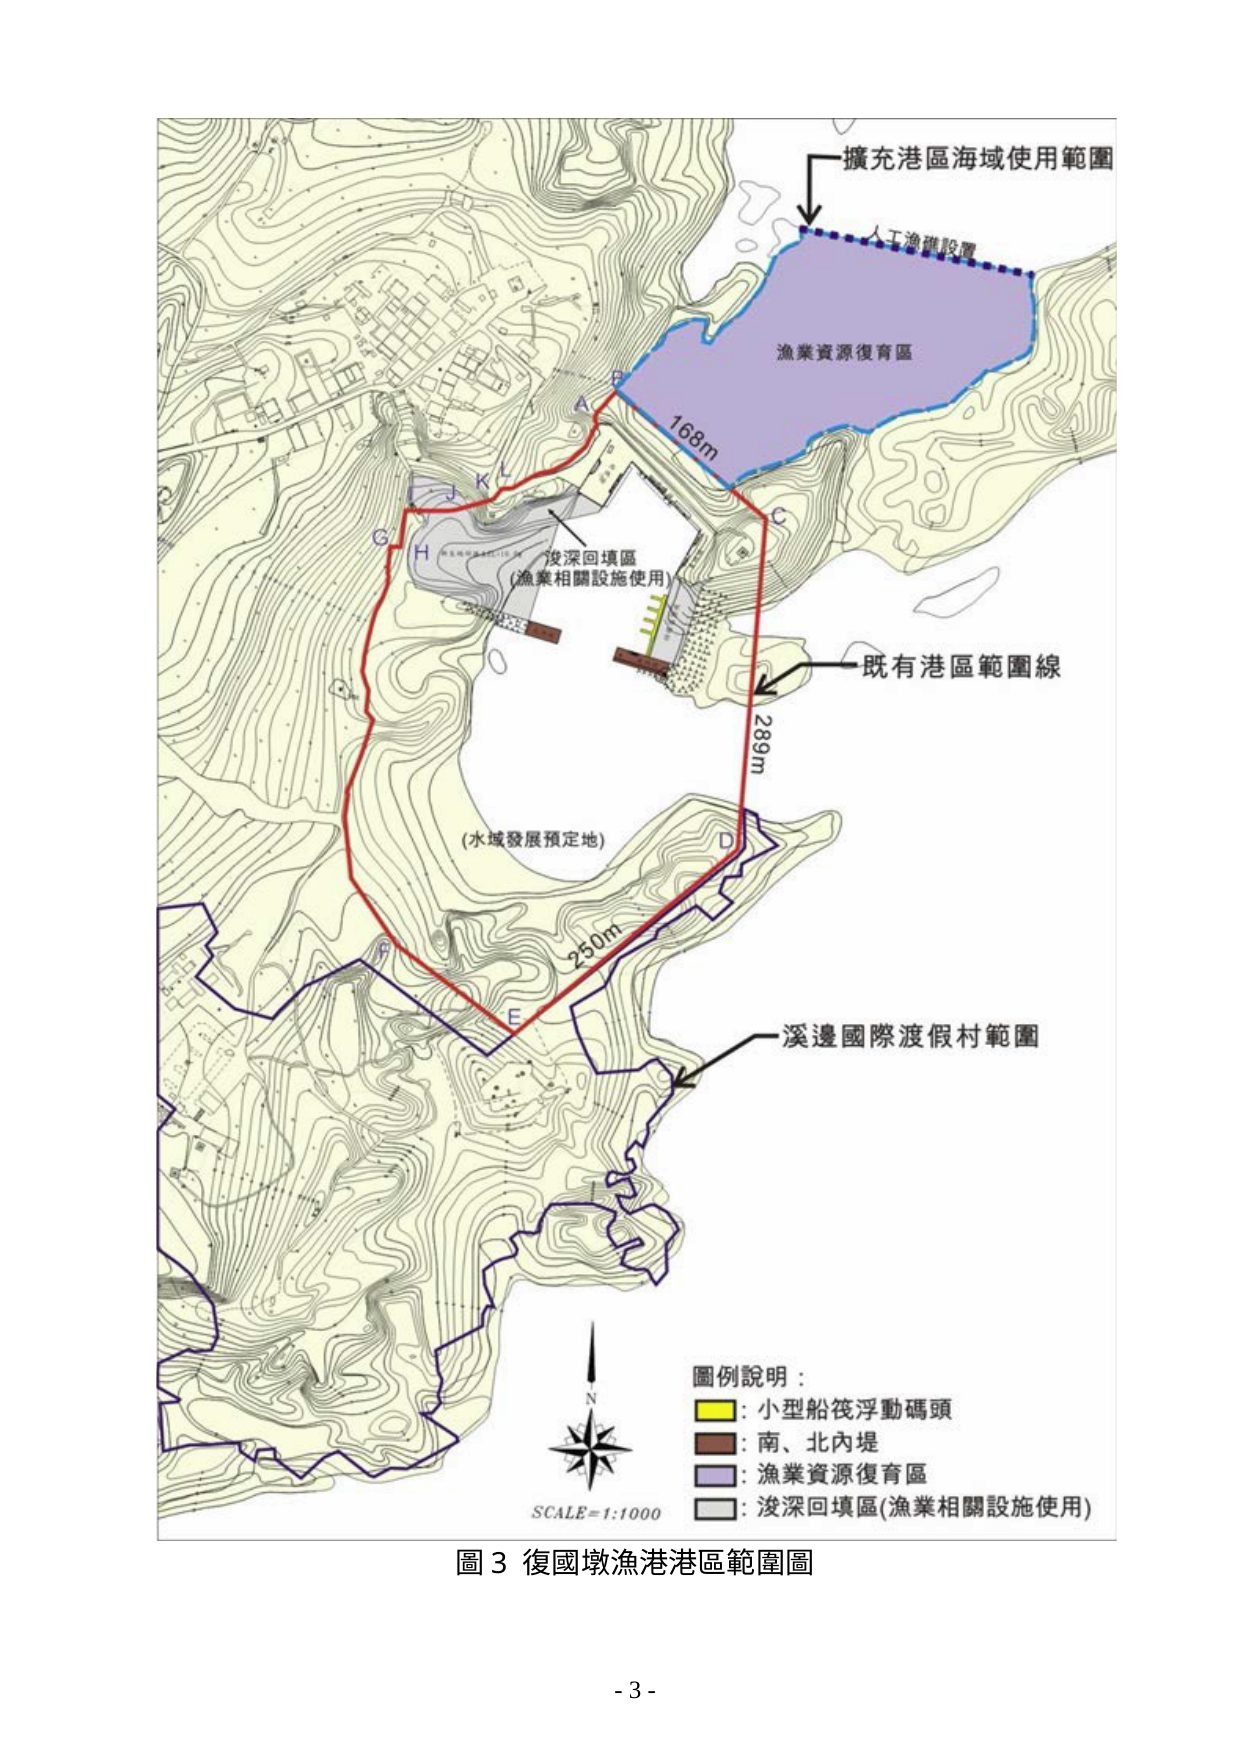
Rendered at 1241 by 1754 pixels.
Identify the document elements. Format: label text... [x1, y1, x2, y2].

text 圖3 復國墩漁港港區範圍圖 [148, 1540, 1122, 1582]
